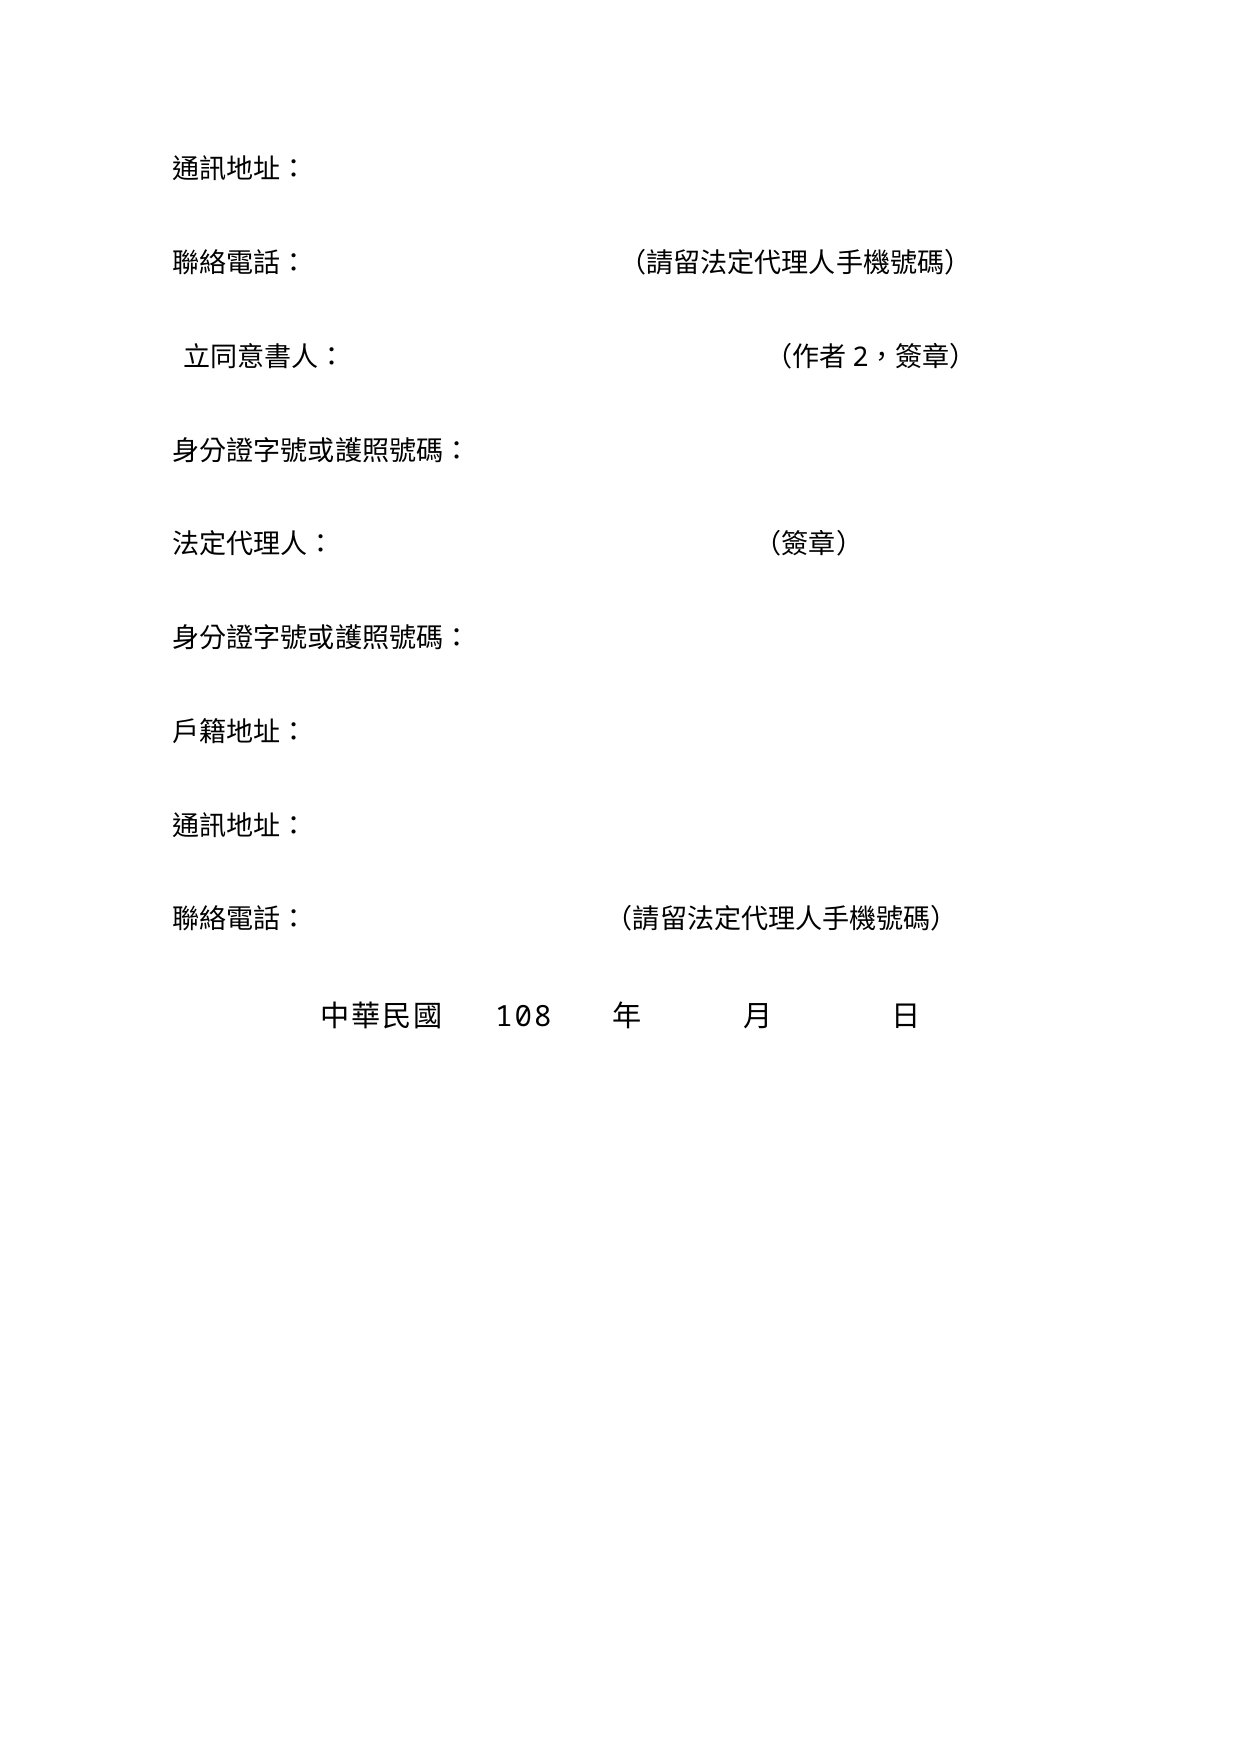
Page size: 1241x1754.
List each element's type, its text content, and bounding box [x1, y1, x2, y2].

text 身分證字號或護照號碼： [118, 406, 1122, 469]
text 身分證字號或護照號碼： [118, 594, 1122, 656]
text 戶籍地址： [118, 688, 1122, 750]
text 立同意書人： （作者2，簽章） [118, 313, 1122, 375]
text 聯絡電話： （請留法定代理人手機號碼） [118, 875, 1122, 938]
text 法定代理人： （簽章） [118, 500, 1122, 563]
text 通訊地址： [118, 125, 1122, 188]
text 通訊地址： [118, 781, 1122, 844]
text 中華民國 108 年 月 日 [118, 972, 1122, 1034]
text 聯絡電話： （請留法定代理人手機號碼） [118, 219, 1122, 281]
